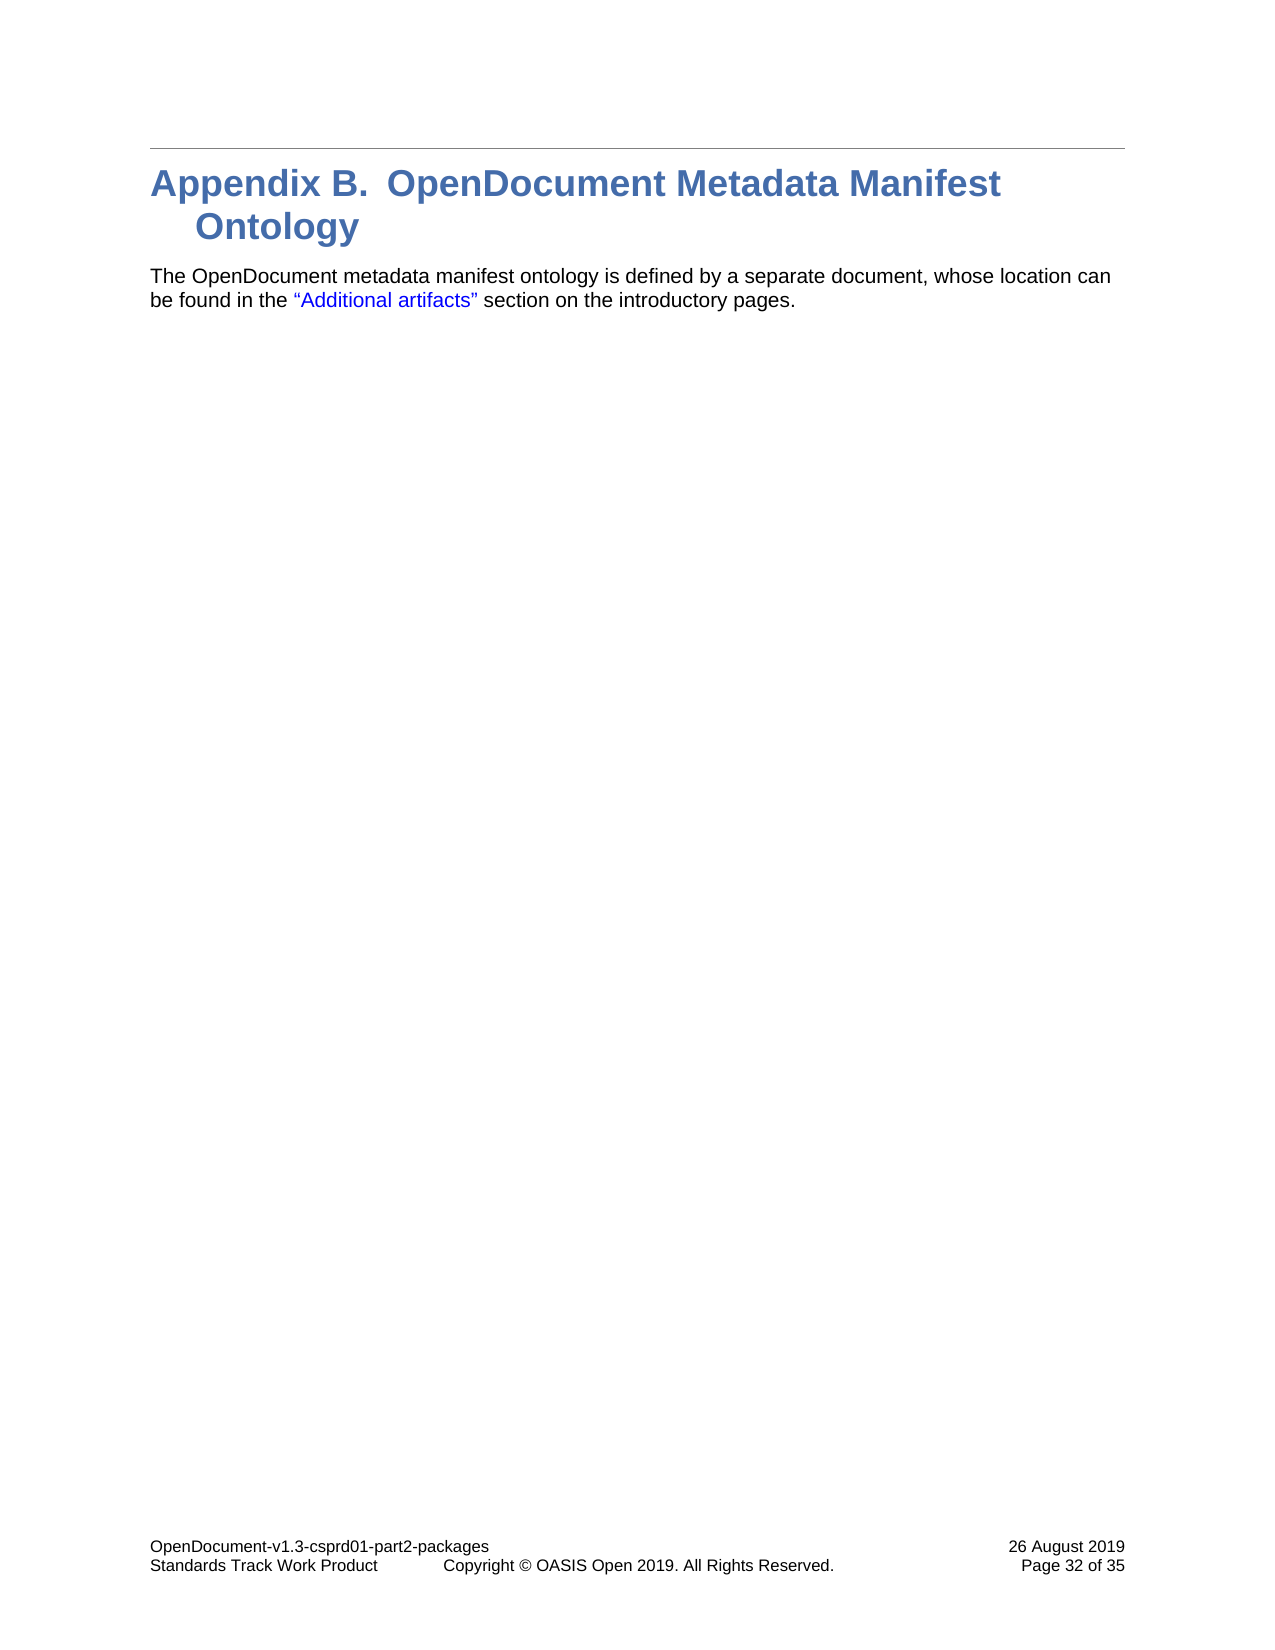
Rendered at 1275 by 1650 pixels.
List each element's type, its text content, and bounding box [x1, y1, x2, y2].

text The OpenDocument metadata manifest ontology is defined by a separate document, whose location can be found in the “Additional artifacts” section on the introductory pages. [150, 264, 1125, 312]
subtitle OpenDocument Metadata Manifest Ontology [150, 149, 1125, 247]
